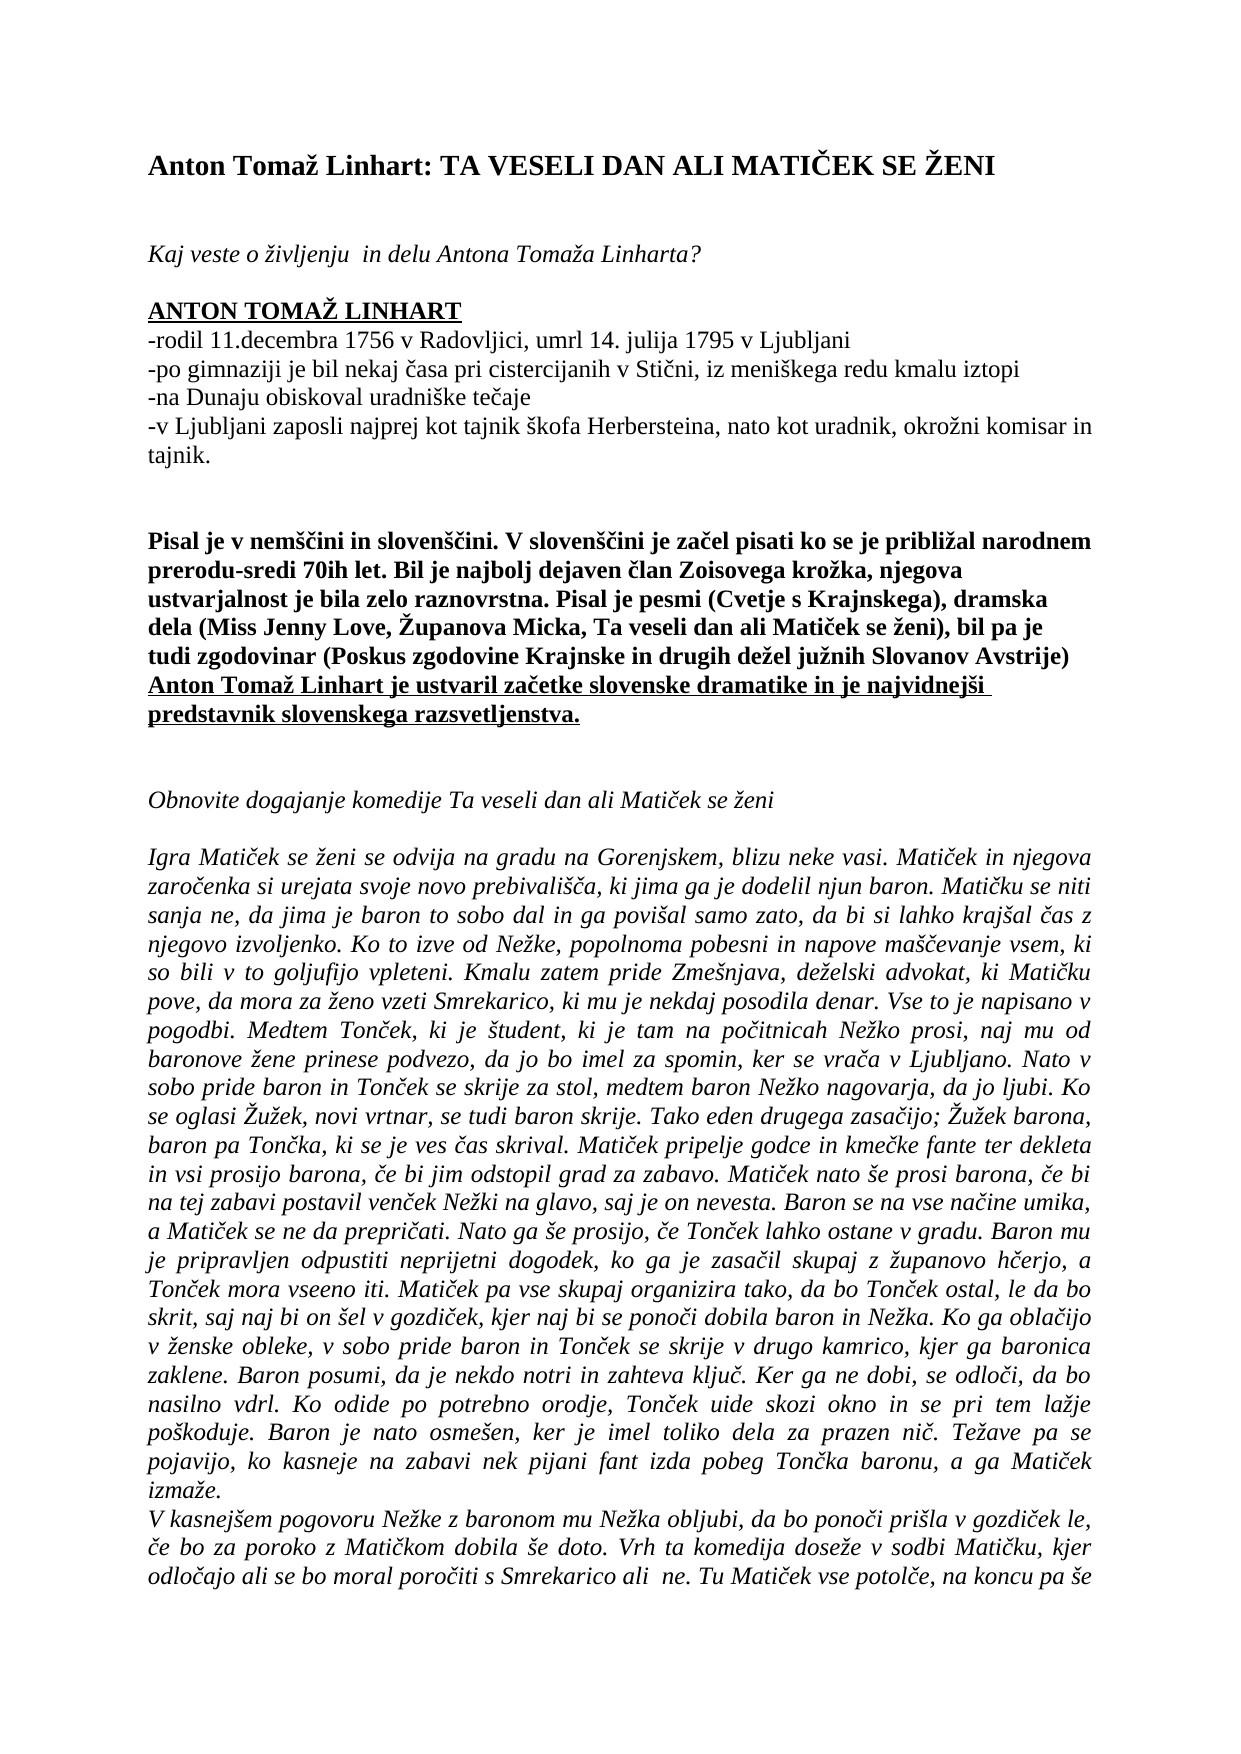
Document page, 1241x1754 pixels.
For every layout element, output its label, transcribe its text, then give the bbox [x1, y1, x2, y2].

text Pisal je v nemščini in slovenščini. V slovenščini je začel pisati ko se je približal narodnem prerodu-sredi 70ih let. Bil je najbolj dejaven član Zoisovega krožka, njegova ustvarjalnost je bila zelo raznovrstna. Pisal je pesmi (Cvetje s Krajnskega), dramska dela (Miss Jenny Love, Županova Micka, Ta veseli dan ali Matiček se ženi), bil pa je tudi zgodovinar (Poskus zgodovine Krajnske in drugih dežel južnih Slovanov Avstrije) [148, 526, 1093, 670]
text Igra Matiček se ženi se odvija na gradu na Gorenjskem, blizu neke vasi. Matiček in njegova zaročenka si urejata svoje novo prebivališča, ki jima ga je dodelil njun baron. Matičku se niti sanja ne, da jima je baron to sobo dal in ga povišal samo zato, da bi si lahko krajšal čas z njegovo izvoljenko. Ko to izve od Nežke, popolnoma pobesni in napove maščevanje vsem, ki so bili v to goljufijo vpleteni. Kmalu zatem pride Zmešnjava, deželski advokat, ki Matičku pove, da mora za ženo vzeti Smrekarico, ki mu je nekdaj posodila denar. Vse to je napisano v pogodbi. Medtem Tonček, ki je študent, ki je tam na počitnicah Nežko prosi, naj mu od baronove žene prinese podvezo, da jo bo imel za spomin, ker se vrača v Ljubljano. Nato v sobo pride baron in Tonček se skrije za stol, medtem baron Nežko nagovarja, da jo ljubi. Ko se oglasi Žužek, novi vrtnar, se tudi baron skrije. Tako eden drugega zasačijo; Žužek barona, baron pa Tončka, ki se je ves čas skrival. Matiček pripelje godce in kmečke fante ter dekleta in vsi prosijo barona, če bi jim odstopil grad za zabavo. Matiček nato še prosi barona, če bi na tej zabavi postavil venček Nežki na glavo, saj je on nevesta. Baron se na vse načine umika, a Matiček se ne da prepričati. Nato ga še prosijo, če Tonček lahko ostane v gradu. Baron mu je pripravljen odpustiti neprijetni dogodek, ko ga je zasačil skupaj z županovo hčerjo, a Tonček mora vseeno iti. Matiček pa vse skupaj organizira tako, da bo Tonček ostal, le da bo skrit, saj naj bi on šel v gozdiček, kjer naj bi se ponoči dobila baron in Nežka. Ko ga oblačijo v ženske obleke, v sobo pride baron in Tonček se skrije v drugo kamrico, kjer ga baronica zaklene. Baron posumi, da je nekdo notri in zahteva ključ. Ker ga ne dobi, se odloči, da bo nasilno vdrl. Ko odide po potrebno orodje, Tonček uide skozi okno in se pri tem lažje poškoduje. Baron je nato osmešen, ker je imel toliko dela za prazen nič. Težave pa se pojavijo, ko kasneje na zabavi nek pijani fant izda pobeg Tončka baronu, a ga Matiček izmaže. [148, 842, 1093, 1504]
text -po gimnaziji je bil nekaj časa pri cistercijanih v Stični, iz meniškega redu kmalu iztopi [148, 354, 1093, 382]
text V kasnejšem pogovoru Nežke z baronom mu Nežka obljubi, da bo ponoči prišla v gozdiček le, če bo za poroko z Matičkom dobila še doto. Vrh ta komedija doseže v sodbi Matičku, kjer odločajo ali se bo moral poročiti s Smrekarico ali ne. Tu Matiček vse potolče, na koncu pa še [148, 1504, 1093, 1590]
text -na Dunaju obiskoval uradniške tečaje [148, 382, 1093, 411]
text ANTON TOMAŽ LINHART [148, 296, 1093, 325]
text -rodil 11.decembra 1756 v Radovljici, umrl 14. julija 1795 v Ljubljani [148, 325, 1093, 354]
text Kaj veste o življenju in delu Antona Tomaža Linharta? [148, 239, 1093, 267]
text Anton Tomaž Linhart je ustvaril začetke slovenske dramatike in je najvidnejši predstavnik slovenskega razsvetljenstva. [148, 670, 1093, 727]
text Obnovite dogajanje komedije Ta veseli dan ali Matiček se ženi [148, 785, 1093, 814]
text Anton Tomaž Linhart: TA VESELI DAN ALI MATIČEK SE ŽENI [148, 148, 1093, 181]
text -v Ljubljani zaposli najprej kot tajnik škofa Herbersteina, nato kot uradnik, okrožni komisar in tajnik. [148, 411, 1093, 469]
